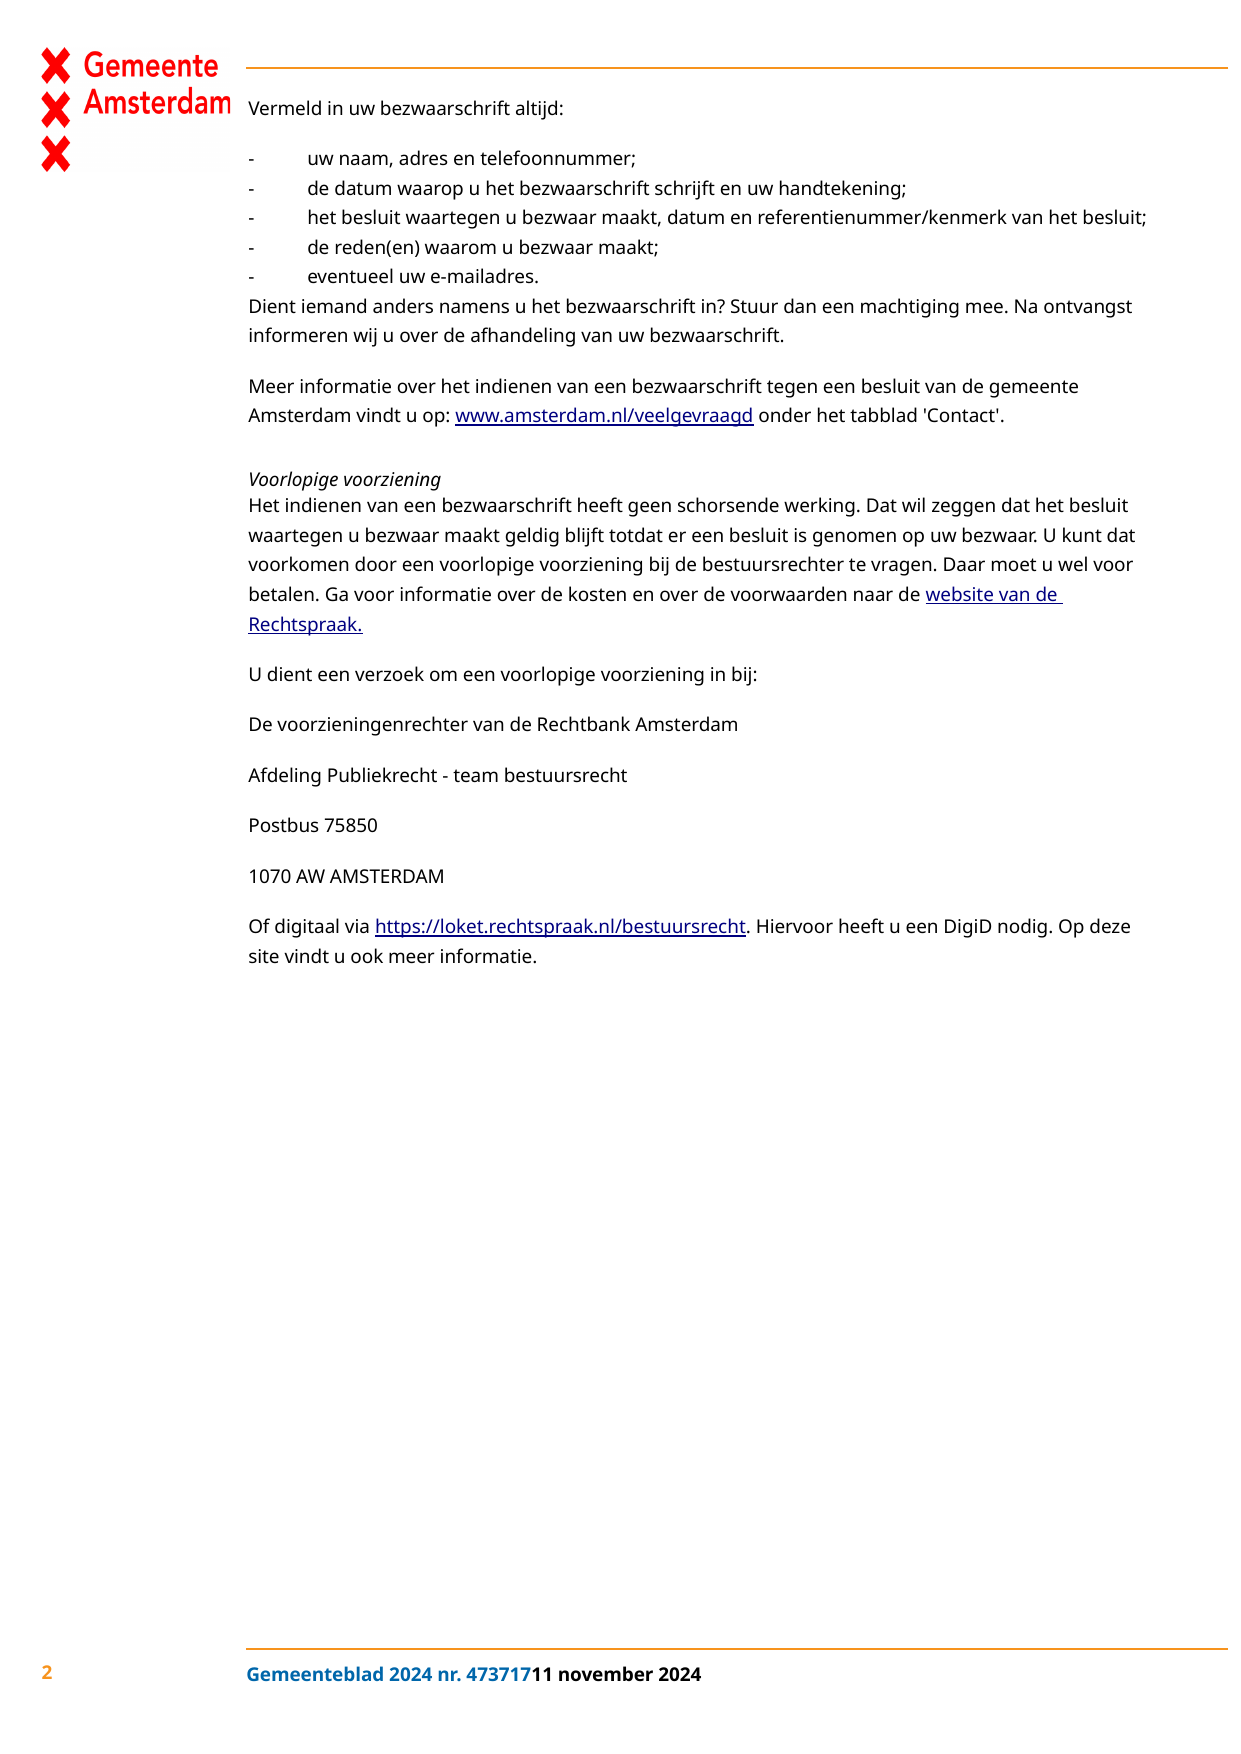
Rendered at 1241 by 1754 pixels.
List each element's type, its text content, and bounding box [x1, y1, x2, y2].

text Vermeld in uw bezwaarschrift altijd: [248, 95, 1152, 121]
text 1070 AW AMSTERDAM [248, 863, 1152, 888]
text Meer informatie over het indienen van een bezwaarschrift tegen een besluit van de gemeente Amsterdam vindt u op: www.amsterdam.nl/veelgevraagd onder het tabblad 'Contact'. [248, 373, 1152, 428]
text Voorlopige voorziening [248, 467, 1152, 492]
list de reden(en) waarom u bezwaar maakt; [248, 234, 1152, 260]
list het besluit waartegen u bezwaar maakt, datum en referentienummer/kenmerk van het besluit; [248, 204, 1152, 230]
text Dient iemand anders namens u het bezwaarschrift in? Stuur dan een machtiging mee. Na ontvangst informeren wij u over de afhandeling van uw bezwaarschrift. [248, 293, 1152, 348]
text Afdeling Publiekrecht - team bestuursrecht [248, 762, 1152, 788]
text U dient een verzoek om een voorlopige voorziening in bij: [248, 661, 1152, 687]
text Of digitaal via https://loket.rechtspraak.nl/bestuursrecht. Hiervoor heeft u een DigiD nodig. Op deze site vindt u ook meer informatie. [248, 913, 1152, 968]
text Het indienen van een bezwaarschrift heeft geen schorsende werking. Dat wil zeggen dat het besluit waartegen u bezwaar maakt geldig blijft totdat er een besluit is genomen op uw bezwaar. U kunt dat voorkomen door een voorlopige voorziening bij de bestuursrechter te vragen. Daar moet u wel voor betalen. Ga voor informatie over de kosten en over de voorwaarden naar de website van de Rechtspraak. [248, 492, 1152, 636]
text Postbus 75850 [248, 812, 1152, 838]
text De voorzieningenrechter van de Rechtbank Amsterdam [248, 712, 1152, 737]
list uw naam, adres en telefoonnummer; [248, 145, 1152, 171]
list eventueel uw e-mailadres. [248, 263, 1152, 289]
picture [41, 47, 231, 172]
list de datum waarop u het bezwaarschrift schrijft en uw handtekening; [248, 175, 1152, 201]
